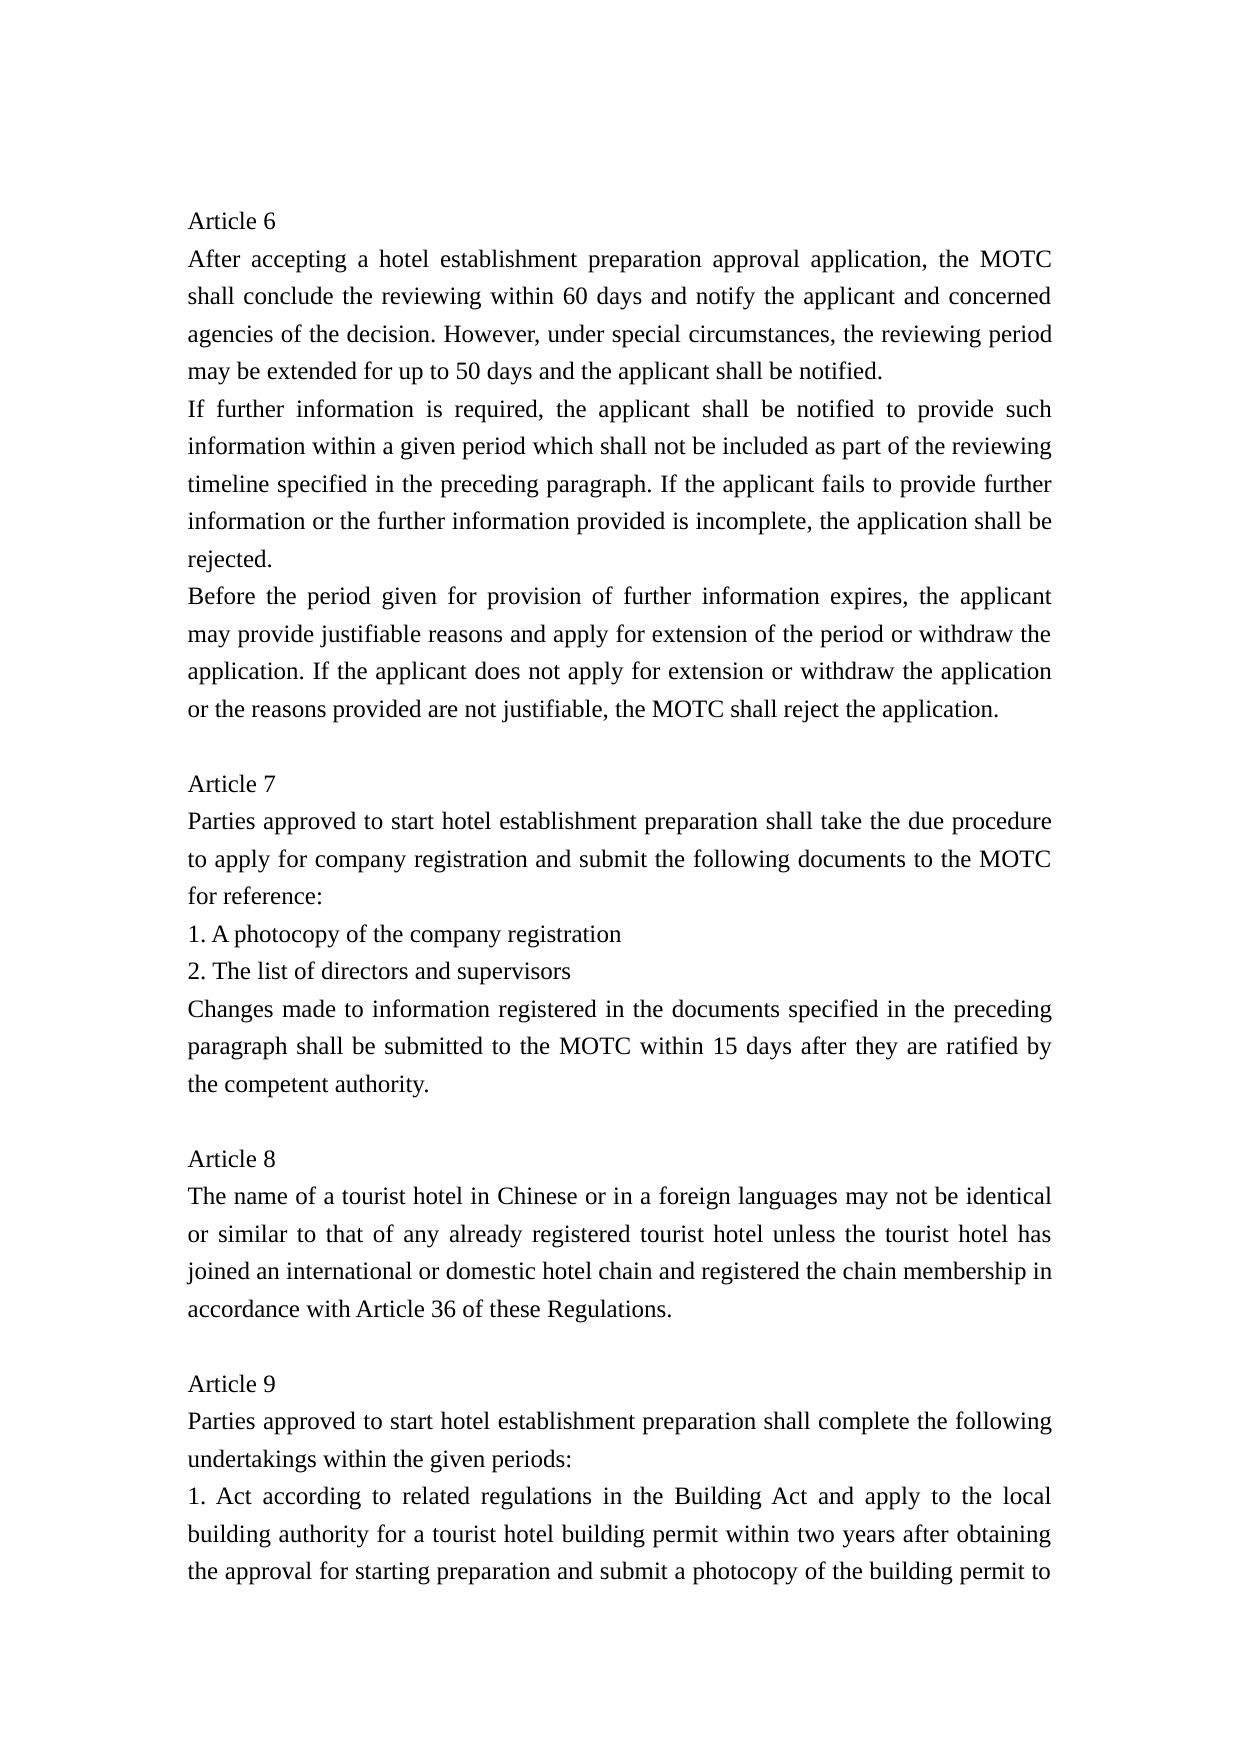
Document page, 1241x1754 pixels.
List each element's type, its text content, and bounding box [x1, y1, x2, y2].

text Article 9 [187, 1364, 1053, 1402]
text Parties approved to start hotel establishment preparation shall complete the following undertakings within the given periods: [187, 1402, 1053, 1477]
text 1. A photocopy of the company registration [187, 914, 1053, 952]
text The name of a tourist hotel in Chinese or in a foreign languages may not be identical or similar to that of any already registered tourist hotel unless the tourist hotel has joined an international or domestic hotel chain and registered the chain membership in accordance with Article 36 of these Regulations. [187, 1177, 1053, 1327]
text Article 6 [187, 202, 1053, 239]
text 2. The list of directors and supervisors [187, 952, 1053, 989]
text After accepting a hotel establishment preparation approval application, the MOTC shall conclude the reviewing within 60 days and notify the applicant and concerned agencies of the decision. However, under special circumstances, the reviewing period may be extended for up to 50 days and the applicant shall be notified. [187, 239, 1053, 389]
text Before the period given for provision of further information expires, the applicant may provide justifiable reasons and apply for extension of the period or withdraw the application. If the applicant does not apply for extension or withdraw the application or the reasons provided are not justifiable, the MOTC shall reject the application. [187, 577, 1053, 727]
text Article 7 [187, 764, 1053, 802]
text Article 8 [187, 1139, 1053, 1177]
text Changes made to information registered in the documents specified in the preceding paragraph shall be submitted to the MOTC within 15 days after they are ratified by the competent authority. [187, 989, 1053, 1102]
text Parties approved to start hotel establishment preparation shall take the due procedure to apply for company registration and submit the following documents to the MOTC for reference: [187, 802, 1053, 914]
text If further information is required, the applicant shall be notified to provide such information within a given period which shall not be included as part of the reviewing timeline specified in the preceding paragraph. If the applicant fails to provide further information or the further information provided is incomplete, the application shall be rejected. [187, 389, 1053, 577]
text 1. Act according to related regulations in the Building Act and apply to the local building authority for a tourist hotel building permit within two years after obtaining the approval for starting preparation and submit a photocopy of the building permit to [187, 1477, 1053, 1589]
